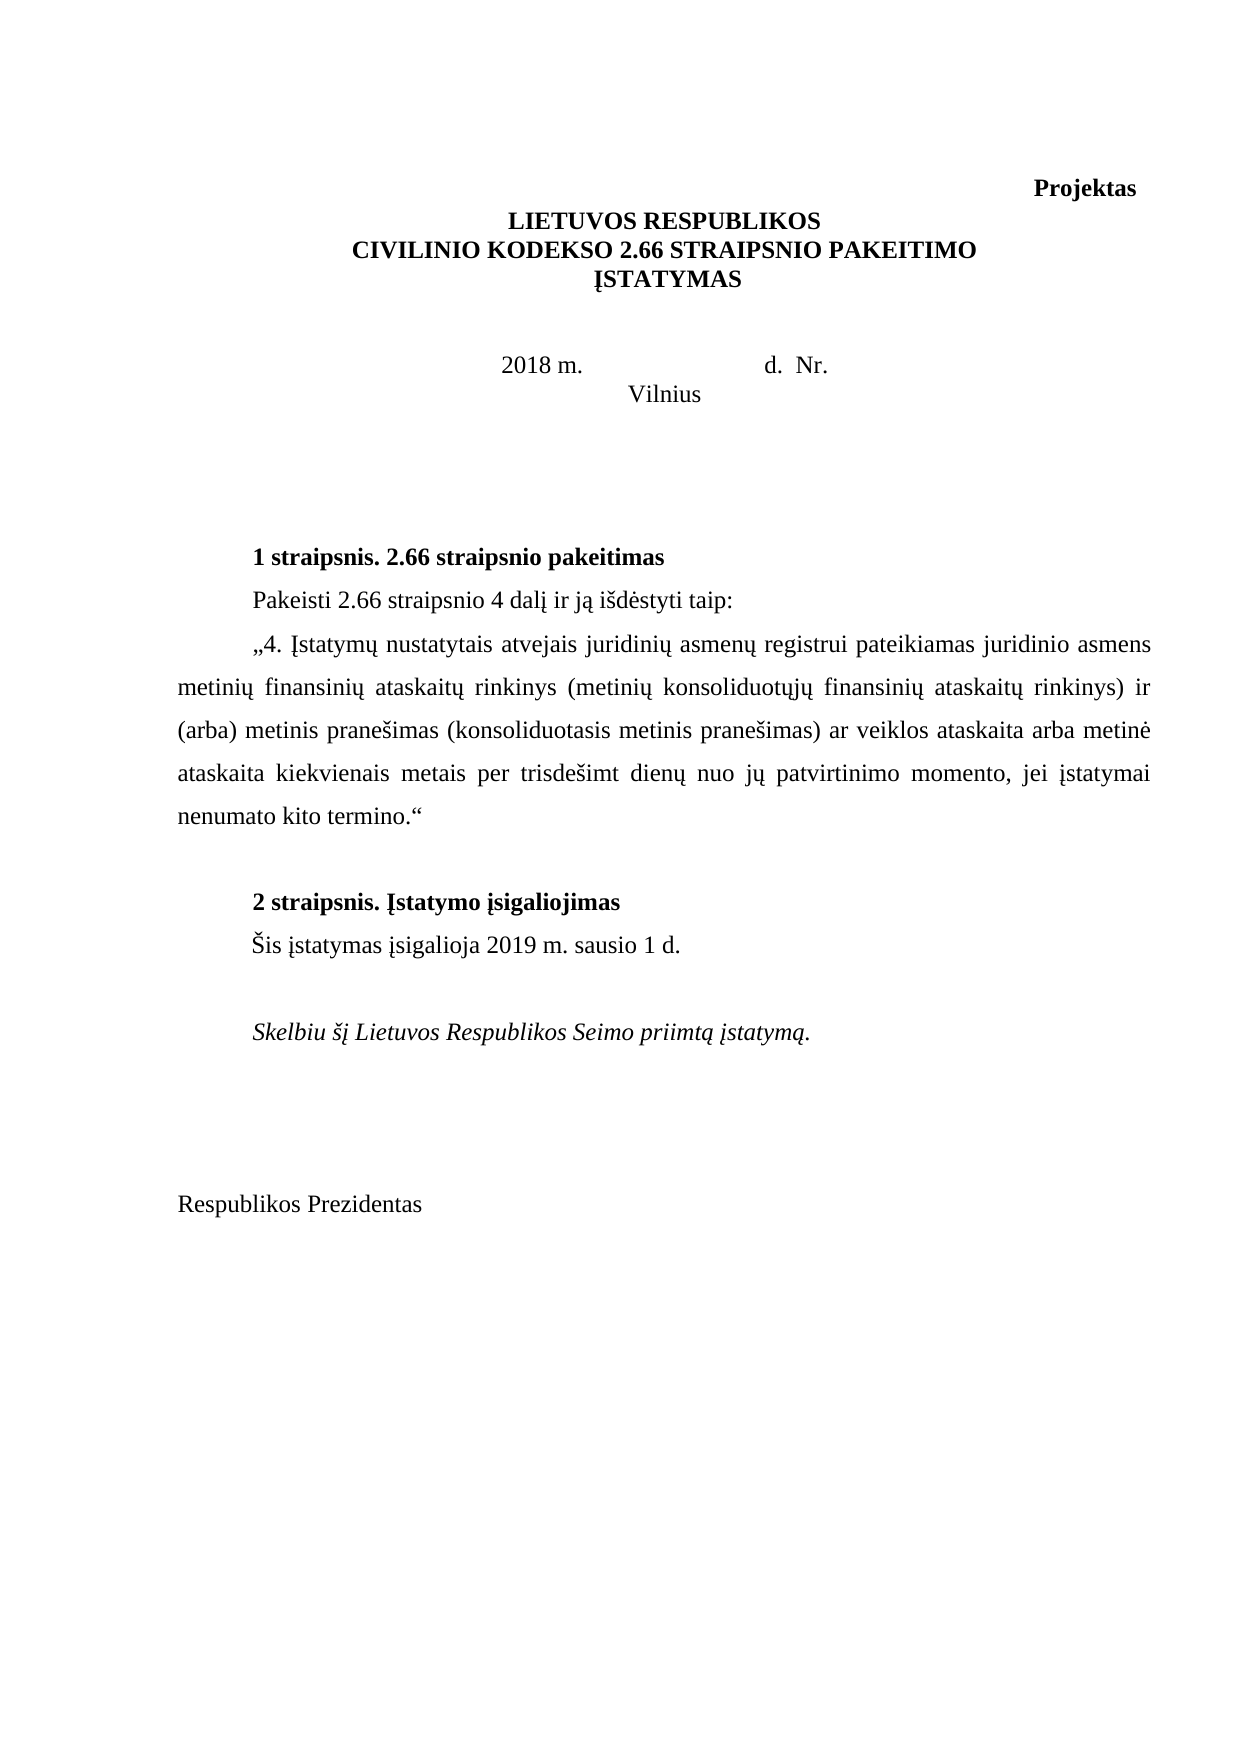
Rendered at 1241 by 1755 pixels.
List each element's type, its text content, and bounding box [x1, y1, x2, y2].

text Pakeisti 2.66 straipsnio 4 dalį ir ją išdėstyti taip: [177, 586, 1152, 614]
text „4. Įstatymų nustatytais atvejais juridinių asmenų registrui pateikiamas juridinio asmens metinių finansinių ataskaitų rinkinys (metinių konsoliduotųjų finansinių ataskaitų rinkinys) ir (arba) metinis pranešimas (konsoliduotasis metinis pranešimas) ar veiklos ataskaita arba metinė ataskaita kiekvienais metais per trisdešimt dienų nuo jų patvirtinimo momento, jei įstatymai nenumato kito termino.“ [177, 629, 1152, 830]
text 2 straipsnis. Įstatymo įsigaliojimas [177, 887, 1122, 916]
text 2018 m. d. Nr. [177, 350, 1152, 379]
text Respublikos Prezidentas [177, 1189, 1152, 1218]
text Projektas [1034, 173, 1152, 202]
text LIETUVOS RESPUBLIKOS CIVILINIO KODEKSO 2.66 STRAIPSNIO PAKEITIMO [177, 206, 1152, 264]
text 1 straipsnis. 2.66 straipsnio pakeitimas [177, 542, 1152, 571]
text ĮSTATYMAS [177, 264, 1152, 292]
text Skelbiu šį Lietuvos Respublikos Seimo priimtą įstatymą. [177, 1017, 1152, 1046]
text Vilnius [177, 379, 1152, 407]
text Šis įstatymas įsigalioja 2019 m. sausio 1 d. [251, 931, 1122, 959]
